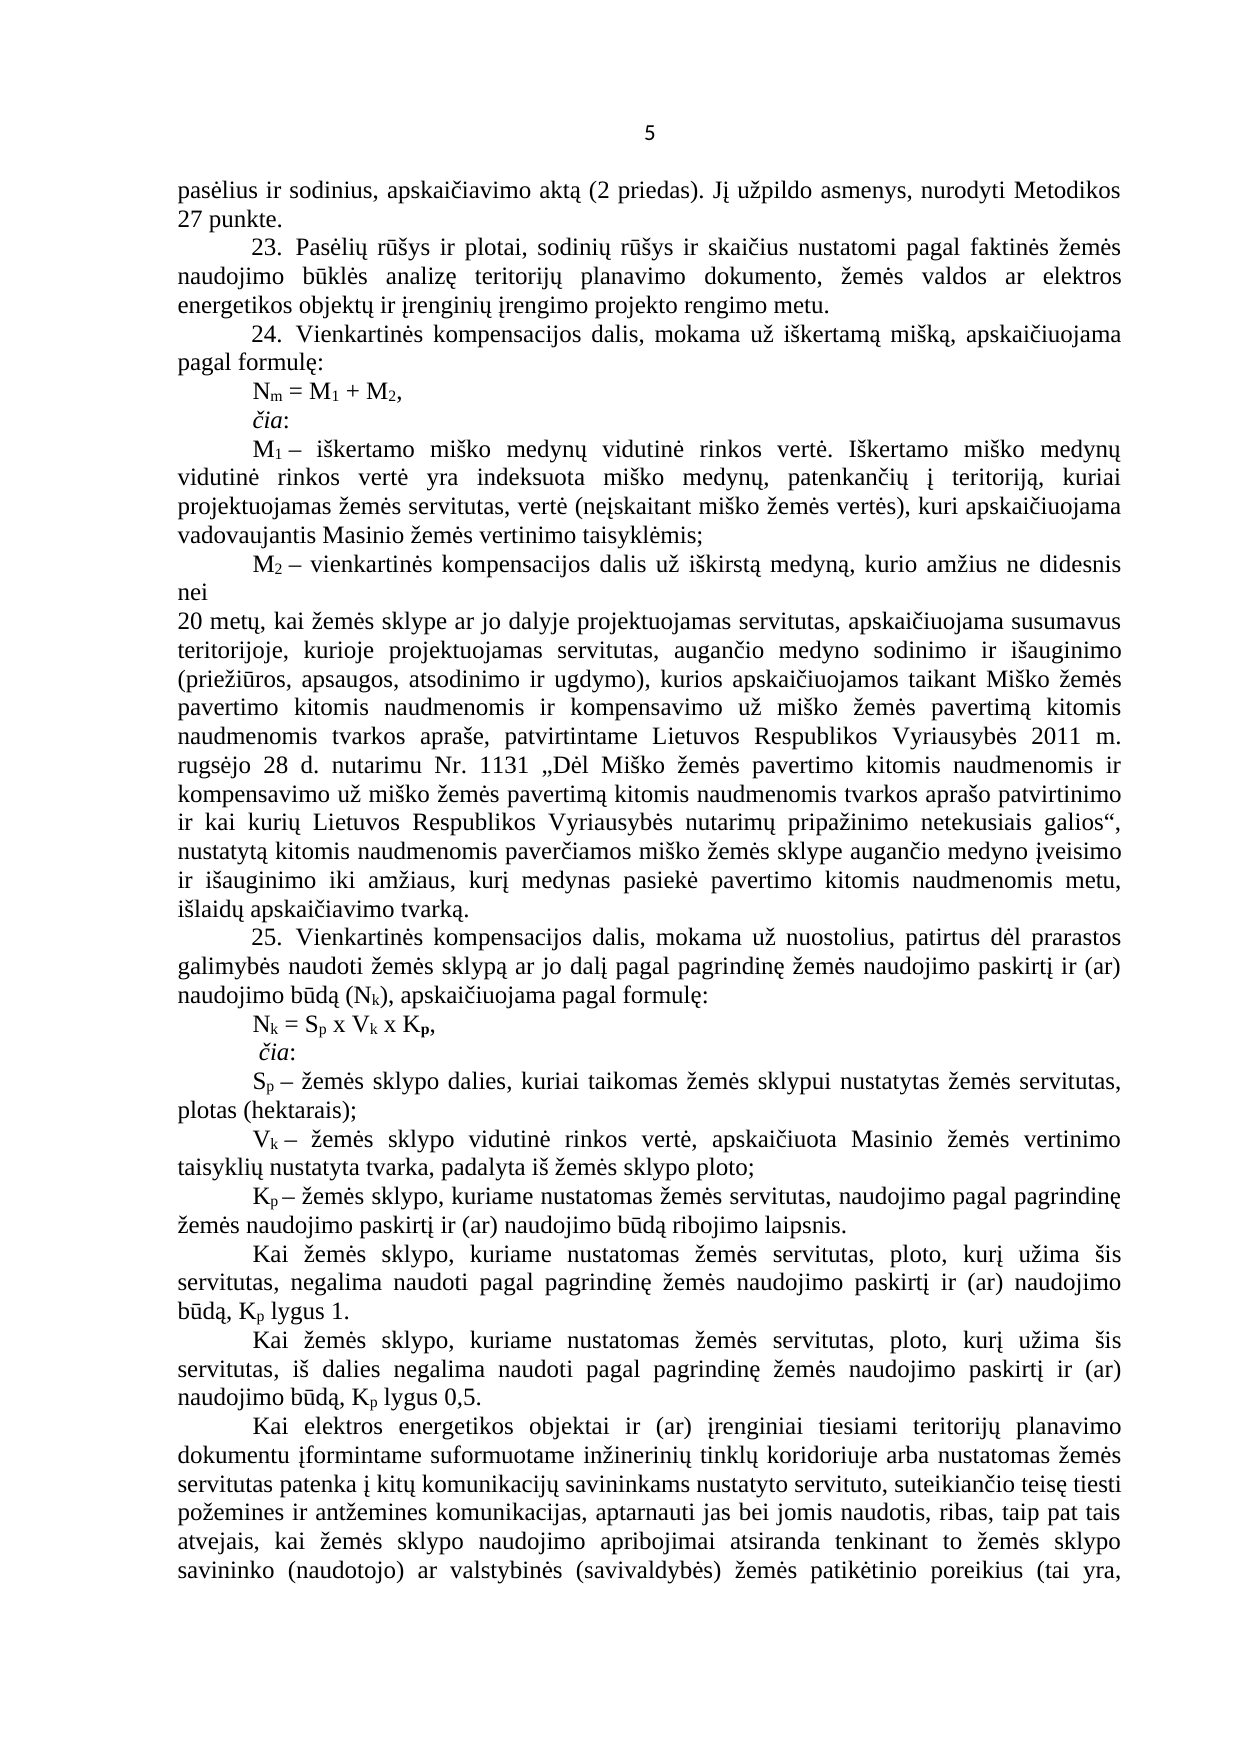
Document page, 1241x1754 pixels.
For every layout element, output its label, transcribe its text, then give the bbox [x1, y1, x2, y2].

text M2 – vienkartinės kompensacijos dalis už iškirstą medyną, kurio amžius ne didesnis nei 20 metų, kai žemės sklype ar jo dalyje projektuojamas servitutas, apskaičiuojama susumavus teritorijoje, kurioje projektuojamas servitutas, augančio medyno sodinimo ir išauginimo (priežiūros, apsaugos, atsodinimo ir ugdymo), kurios apskaičiuojamos taikant Miško žemės pavertimo kitomis naudmenomis ir kompensavimo už miško žemės pavertimą kitomis naudmenomis tvarkos apraše, patvirtintame Lietuvos Respublikos Vyriausybės 2011 m. rugsėjo 28 d. nutarimu Nr. 1131 „Dėl Miško žemės pavertimo kitomis naudmenomis ir kompensavimo už miško žemės pavertimą kitomis naudmenomis tvarkos aprašo patvirtinimo ir kai kurių Lietuvos Respublikos Vyriausybės nutarimų pripažinimo netekusiais galios“, nustatytą kitomis naudmenomis paverčiamos miško žemės sklype augančio medyno įveisimo ir išauginimo iki amžiaus, kurį medynas pasiekė pavertimo kitomis naudmenomis metu, išlaidų apskaičiavimo tvarką. [177, 549, 1122, 922]
text čia: [177, 1037, 1122, 1066]
text Kai elektros energetikos objektai ir (ar) įrenginiai tiesiami teritorijų planavimo dokumentu įformintame suformuotame inžinerinių tinklų koridoriuje arba nustatomas žemės servitutas patenka į kitų komunikacijų savininkams nustatyto servituto, suteikiančio teisę tiesti požemines ir antžemines komunikacijas, aptarnauti jas bei jomis naudotis, ribas, taip pat tais atvejais, kai žemės sklypo naudojimo apribojimai atsiranda tenkinant to žemės sklypo savininko (naudotojo) ar valstybinės (savivaldybės) žemės patikėtinio poreikius (tai yra, [177, 1411, 1122, 1584]
text Nm = M1 + M2, [177, 376, 1122, 405]
text Kai žemės sklypo, kuriame nustatomas žemės servitutas, ploto, kurį užima šis servitutas, iš dalies negalima naudoti pagal pagrindinę žemės naudojimo paskirtį ir (ar) naudojimo būdą, Kp lygus 0,5. [177, 1325, 1122, 1411]
text M1 – iškertamo miško medynų vidutinė rinkos vertė. Iškertamo miško medynų vidutinė rinkos vertė yra indeksuota miško medynų, patenkančių į teritoriją, kuriai projektuojamas žemės servitutas, vertė (neįskaitant miško žemės vertės), kuri apskaičiuojama vadovaujantis Masinio žemės vertinimo taisyklėmis; [177, 434, 1122, 549]
text pasėlius ir sodinius, apskaičiavimo aktą (2 priedas). Jį užpildo asmenys, nurodyti Metodikos 27 punkte. [177, 175, 1122, 232]
text čia: [177, 405, 1122, 434]
text 24. Vienkartinės kompensacijos dalis, mokama už iškertamą mišką, apskaičiuojama pagal formulę: [177, 319, 1122, 376]
text Vk – žemės sklypo vidutinė rinkos vertė, apskaičiuota Masinio žemės vertinimo taisyklių nustatyta tvarka, padalyta iš žemės sklypo ploto; [177, 1124, 1122, 1181]
text Sp – žemės sklypo dalies, kuriai taikomas žemės sklypui nustatytas žemės servitutas, plotas (hektarais); [177, 1066, 1122, 1124]
text Nk = Sp x Vk x Kp, [177, 1009, 1122, 1037]
text 23. Pasėlių rūšys ir plotai, sodinių rūšys ir skaičius nustatomi pagal faktinės žemės naudojimo būklės analizę teritorijų planavimo dokumento, žemės valdos ar elektros energetikos objektų ir įrenginių įrengimo projekto rengimo metu. [177, 232, 1122, 319]
text Kai žemės sklypo, kuriame nustatomas žemės servitutas, ploto, kurį užima šis servitutas, negalima naudoti pagal pagrindinę žemės naudojimo paskirtį ir (ar) naudojimo būdą, Kp lygus 1. [177, 1239, 1122, 1325]
text 25. Vienkartinės kompensacijos dalis, mokama už nuostolius, patirtus dėl prarastos galimybės naudoti žemės sklypą ar jo dalį pagal pagrindinę žemės naudojimo paskirtį ir (ar) naudojimo būdą (Nk), apskaičiuojama pagal formulę: [177, 922, 1122, 1009]
text Kp – žemės sklypo, kuriame nustatomas žemės servitutas, naudojimo pagal pagrindinę žemės naudojimo paskirtį ir (ar) naudojimo būdą ribojimo laipsnis. [177, 1181, 1122, 1239]
